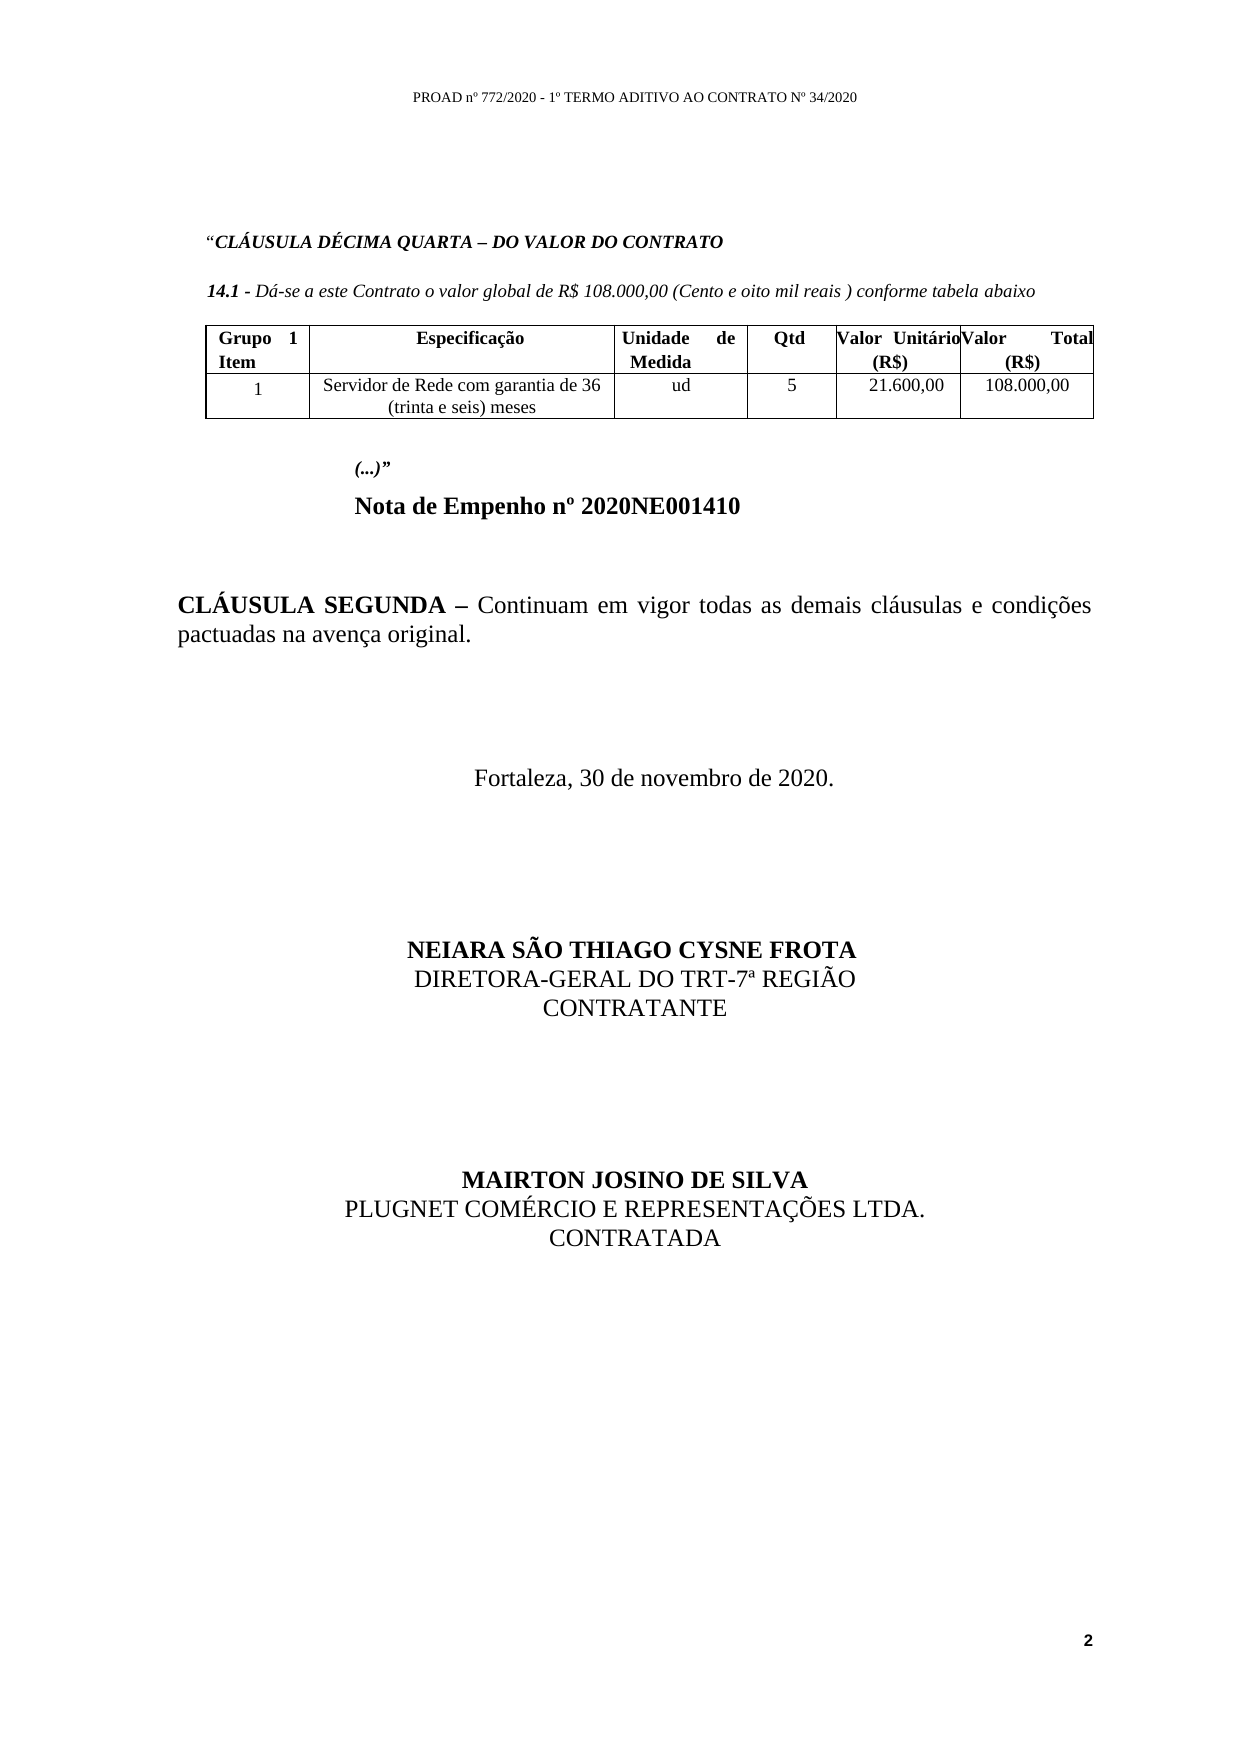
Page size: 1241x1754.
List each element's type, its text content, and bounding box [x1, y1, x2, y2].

text CONTRATANTE [177, 993, 1093, 1021]
subtitle “CLÁUSULA DÉCIMA QUARTA – DO VALOR DO CONTRATO [199, 231, 1093, 252]
text Nota de Empenho nº 2020NE001410 [354, 491, 1093, 520]
text NEIARA SÃO THIAGO CYSNE FROTA [177, 935, 1093, 964]
table_cell Servidor de Rede com garantia de 36 (trinta e seis) meses [310, 374, 614, 417]
table_header Qtd [748, 326, 836, 373]
table_cell 5 [748, 374, 836, 417]
table_cell ud [615, 374, 747, 417]
text Fortaleza, 30 de novembro de 2020. [251, 763, 1093, 791]
table_header Grupo 1 Item [207, 326, 309, 373]
text (...)” [354, 457, 1093, 479]
table_header Valor Unitário (R$) [837, 326, 960, 373]
text DIRETORA-GERAL DO TRT-7ª REGIÃO [177, 964, 1093, 993]
text MAIRTON JOSINO DE SILVA [177, 1165, 1093, 1194]
table_cell 1 [207, 374, 309, 417]
text PLUGNET COMÉRCIO E REPRESENTAÇÕES LTDA. [177, 1194, 1093, 1223]
text 14.1 - Dá-se a este Contrato o valor global de R$ 108.000,00 (Cento e oito mil reais ) conforme tabela abaixo [207, 280, 1108, 302]
table_header Unidade de Medida [615, 326, 747, 373]
text CONTRATADA [177, 1223, 1093, 1251]
text CLÁUSULA SEGUNDA – Continuam em vigor todas as demais cláusulas e condições pactuadas na avença original. [177, 590, 1093, 648]
table_header Especificação [310, 326, 614, 373]
table_cell 21.600,00 [837, 374, 960, 417]
table_cell 108.000,00 [961, 374, 1093, 417]
table_header Valor Total (R$) [961, 326, 1093, 373]
